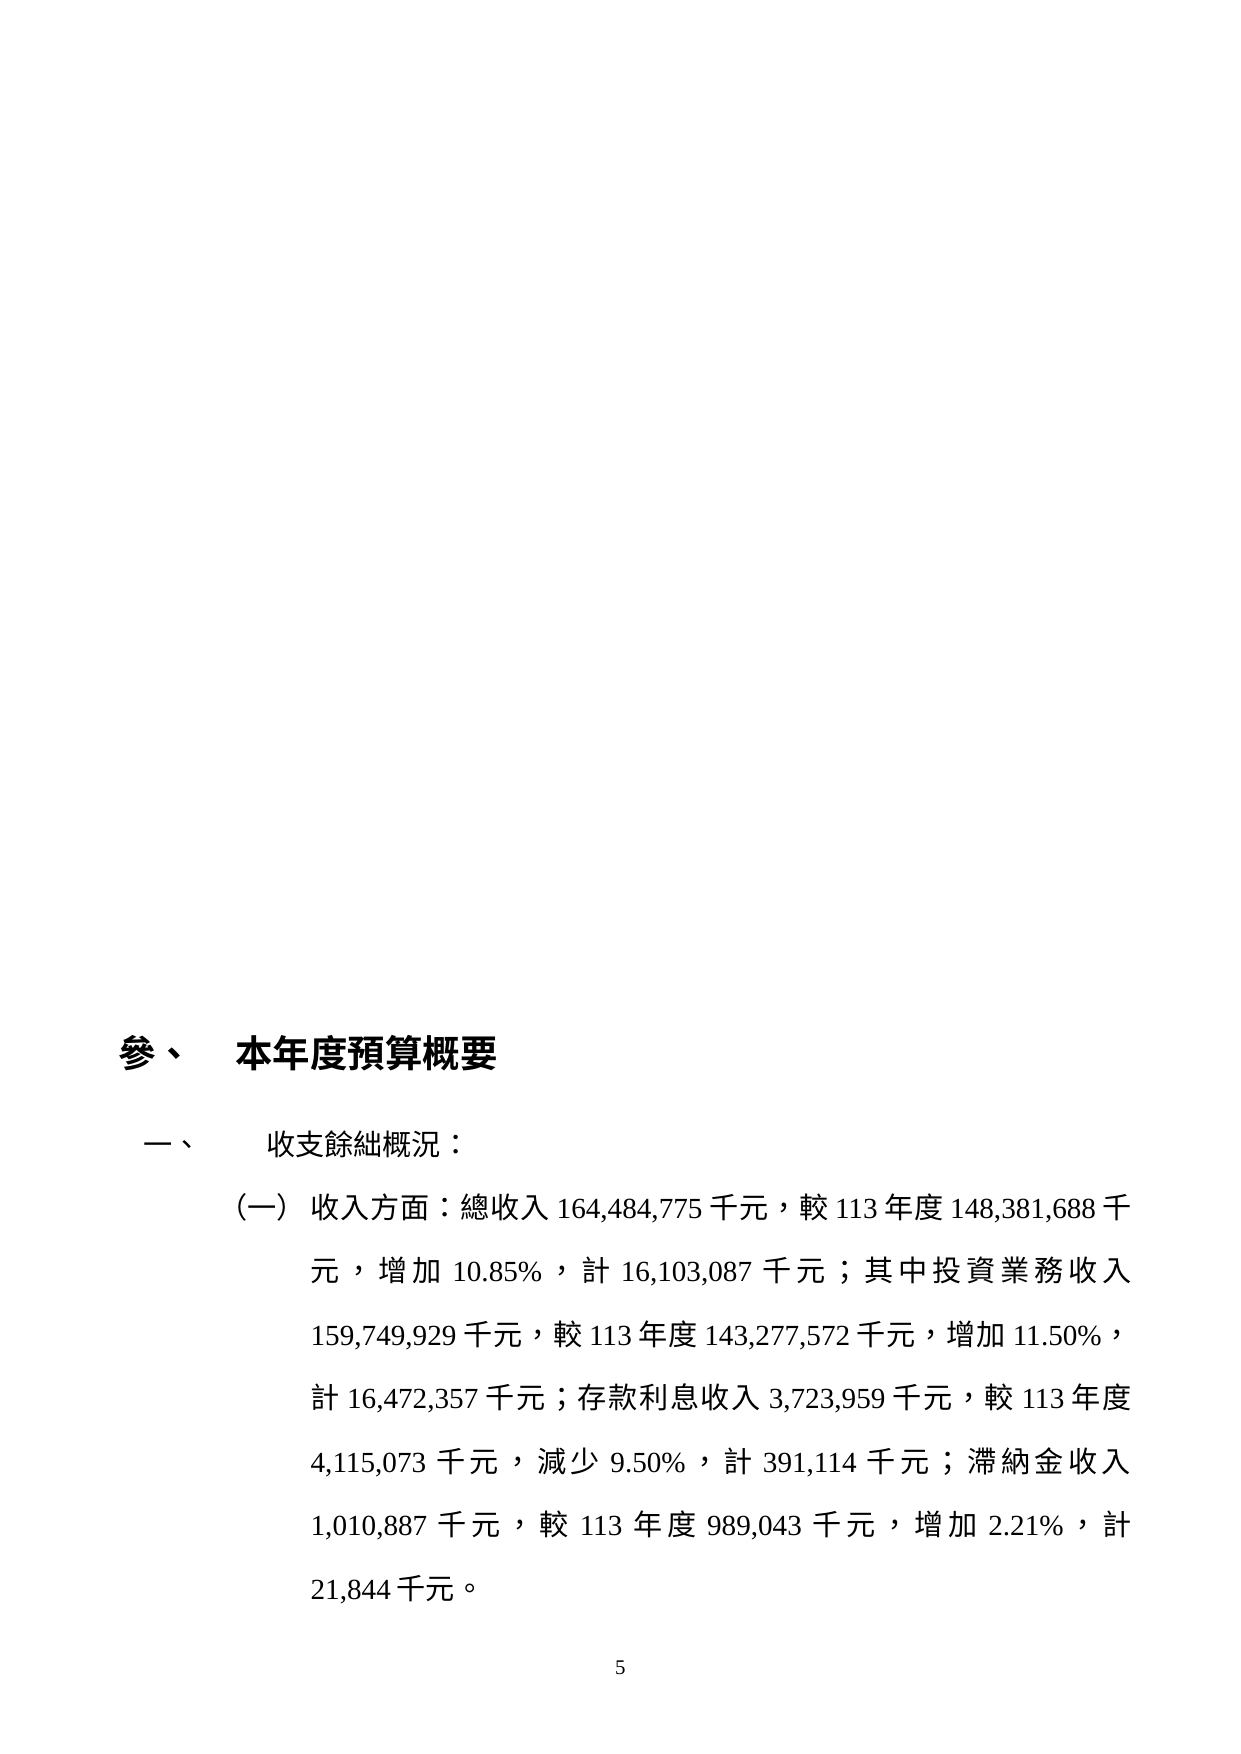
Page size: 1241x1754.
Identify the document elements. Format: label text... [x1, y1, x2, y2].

list 收入方面：總收入164,484,775千元，較113年度148,381,688千元，增加10.85%，計16,103,087千元；其中投資業務收入159,749,929千元，較113年度143,277,572千元，增加11.50%，計16,472,357千元；存款利息收入3,723,959千元，較113年度4,115,073千元，減少9.50%，計391,114千元；滯納金收入1,010,887千元，較113年度989,043千元，增加2.21%，計21,844千元。 [218, 1184, 1132, 1607]
list 收支餘絀概況： [143, 1121, 1132, 1163]
list 本年度預算概要 [118, 1024, 1132, 1078]
